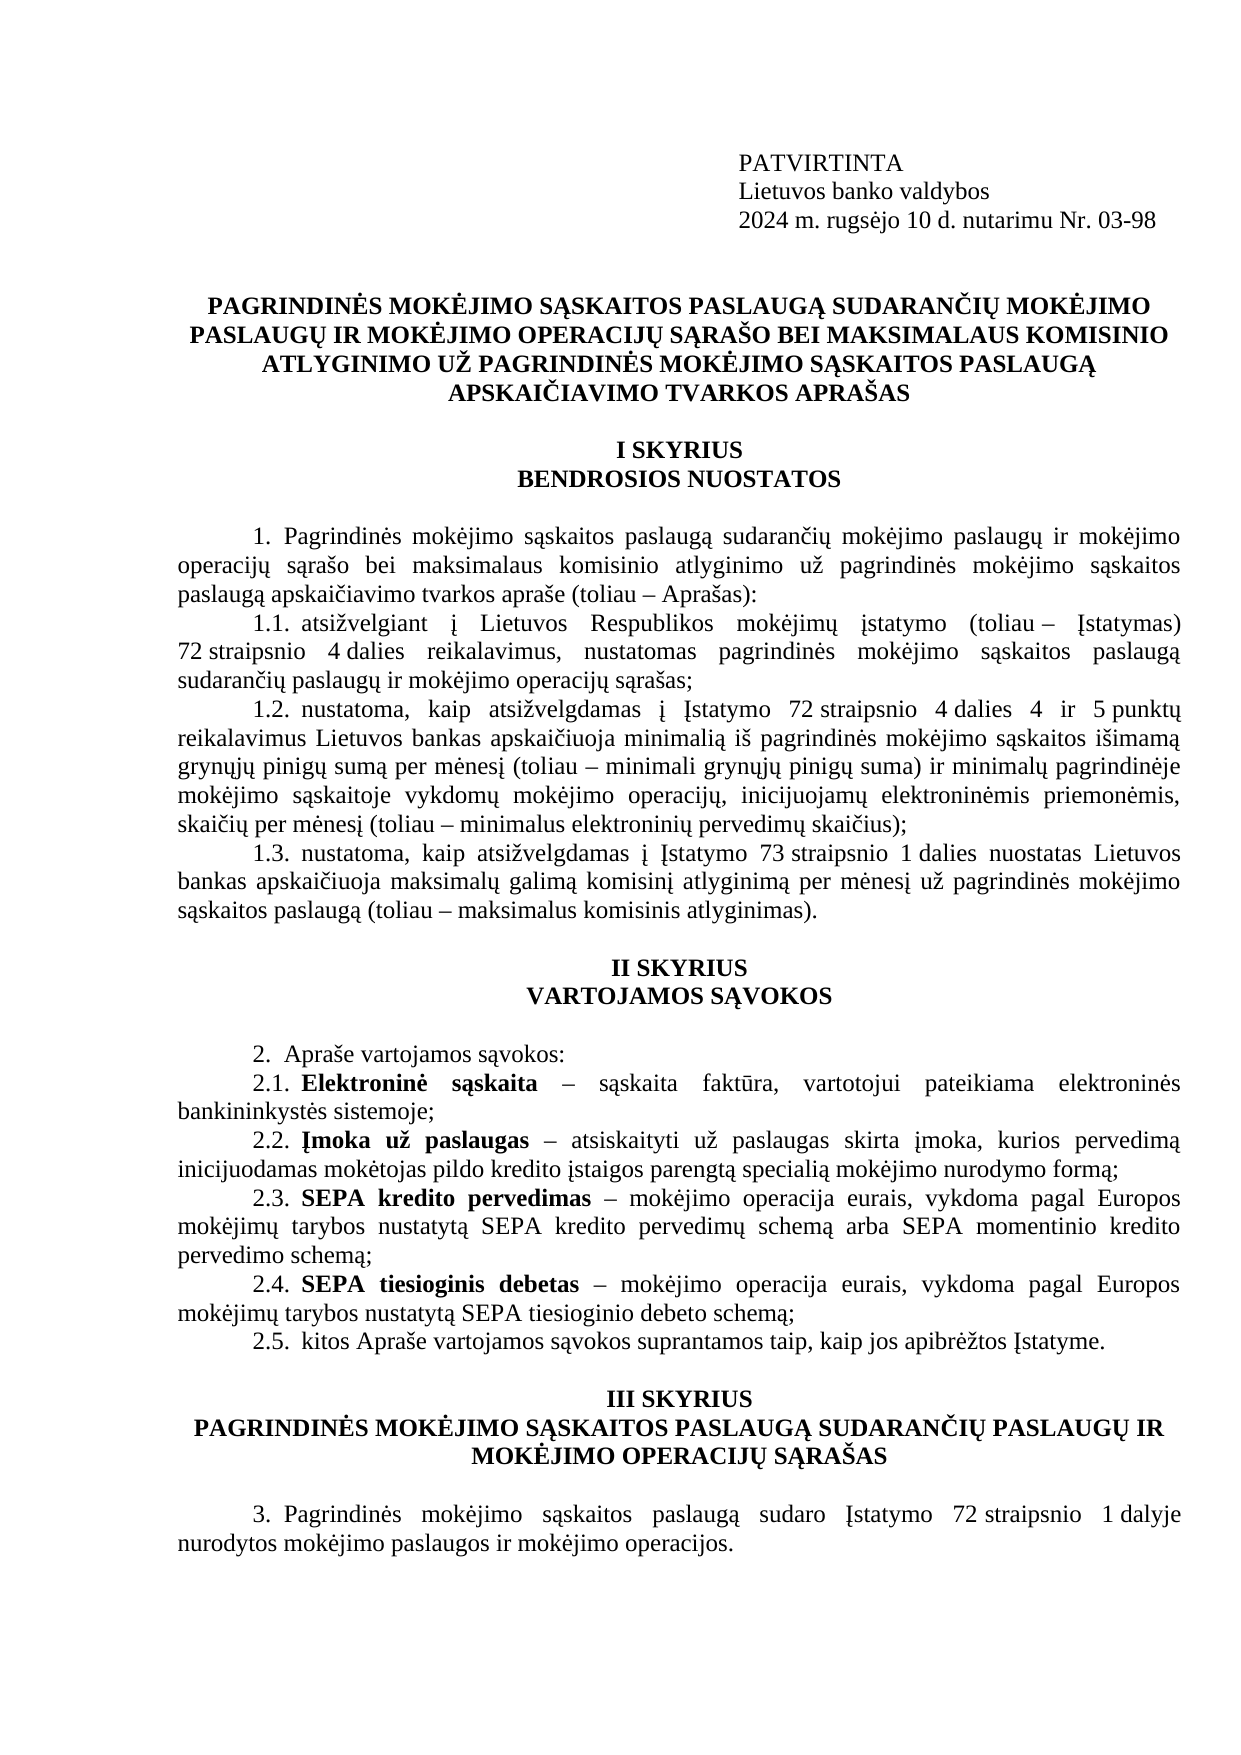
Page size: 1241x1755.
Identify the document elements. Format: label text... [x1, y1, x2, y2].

text 1.1. atsižvelgiant į Lietuvos Respublikos mokėjimų įstatymo (toliau – Įstatymas) 72 straipsnio 4 dalies reikalavimus, nustatomas pagrindinės mokėjimo sąskaitos paslaugą sudarančių paslaugų ir mokėjimo operacijų sąrašas; [177, 608, 1181, 694]
text 1.2. nustatoma, kaip atsižvelgdamas į Įstatymo 72 straipsnio 4 dalies 4 ir 5 punktų reikalavimus Lietuvos bankas apskaičiuoja minimalią iš pagrindinės mokėjimo sąskaitos išimamą grynųjų pinigų sumą per mėnesį (toliau – minimali grynųjų pinigų suma) ir minimalų pagrindinėje mokėjimo sąskaitoje vykdomų mokėjimo operacijų, inicijuojamų elektroninėmis priemonėmis, skaičių per mėnesį (toliau – minimalus elektroninių pervedimų skaičius); [177, 694, 1181, 838]
text VARTOJAMOS SĄVOKOS [177, 981, 1181, 1010]
text 1.3. nustatoma, kaip atsižvelgdamas į Įstatymo 73 straipsnio 1 dalies nuostatas Lietuvos bankas apskaičiuoja maksimalų galimą komisinį atlyginimą per mėnesį už pagrindinės mokėjimo sąskaitos paslaugą (toliau – maksimalus komisinis atlyginimas). [177, 838, 1181, 924]
text 2.3. SEPA kredito pervedimas – mokėjimo operacija eurais, vykdoma pagal Europos mokėjimų tarybos nustatytą SEPA kredito pervedimų schemą arba SEPA momentinio kredito pervedimo schemą; [177, 1183, 1181, 1269]
text II SKYRIUS [177, 953, 1181, 981]
text 3. Pagrindinės mokėjimo sąskaitos paslaugą sudaro Įstatymo 72 straipsnio 1 dalyje nurodytos mokėjimo paslaugos ir mokėjimo operacijos. [177, 1499, 1181, 1556]
text PAGRINDINĖS MOKĖJIMO SĄSKAITOS PASLAUGĄ SUDARANČIŲ MOKĖJIMO PASLAUGŲ IR MOKĖJIMO OPERACIJŲ SĄRAŠO BEI MAKSIMALAUS KOMISINIO ATLYGINIMO UŽ PAGRINDINĖS MOKĖJIMO SĄSKAITOS PASLAUGĄ APSKAIČIAVIMO TVARKOS APRAŠAS [177, 291, 1181, 406]
text BENDROSIOS NUOSTATOS [177, 464, 1181, 493]
text 2.4. SEPA tiesioginis debetas – mokėjimo operacija eurais, vykdoma pagal Europos mokėjimų tarybos nustatytą SEPA tiesioginio debeto schemą; [177, 1269, 1181, 1326]
text 2.5. kitos Apraše vartojamos sąvokos suprantamos taip, kaip jos apibrėžtos Įstatyme. [177, 1326, 1181, 1355]
text PAGRINDINĖS MOKĖJIMO SĄSKAITOS PASLAUGĄ SUDARANČIŲ PASLAUGŲ IR MOKĖJIMO OPERACIJŲ SĄRAŠAS [177, 1413, 1181, 1470]
text 1. Pagrindinės mokėjimo sąskaitos paslaugą sudarančių mokėjimo paslaugų ir mokėjimo operacijų sąrašo bei maksimalaus komisinio atlyginimo už pagrindinės mokėjimo sąskaitos paslaugą apskaičiavimo tvarkos apraše (toliau – Aprašas): [177, 521, 1181, 608]
text I SKYRIUS [177, 435, 1181, 464]
text 2024 m. rugsėjo 10 d. nutarimu Nr. 03-98 [738, 205, 1181, 234]
text 2.2. Įmoka už paslaugas – atsiskaityti už paslaugas skirta įmoka, kurios pervedimą inicijuodamas mokėtojas pildo kredito įstaigos parengtą specialią mokėjimo nurodymo formą; [177, 1125, 1181, 1183]
text 2.1. Elektroninė sąskaita – sąskaita faktūra, vartotojui pateikiama elektroninės bankininkystės sistemoje; [177, 1068, 1181, 1125]
text III SKYRIUS [177, 1384, 1181, 1413]
text 2. Apraše vartojamos sąvokos: [177, 1039, 1181, 1068]
text PATVIRTINTA [738, 148, 1181, 176]
text Lietuvos banko valdybos [738, 176, 1181, 205]
